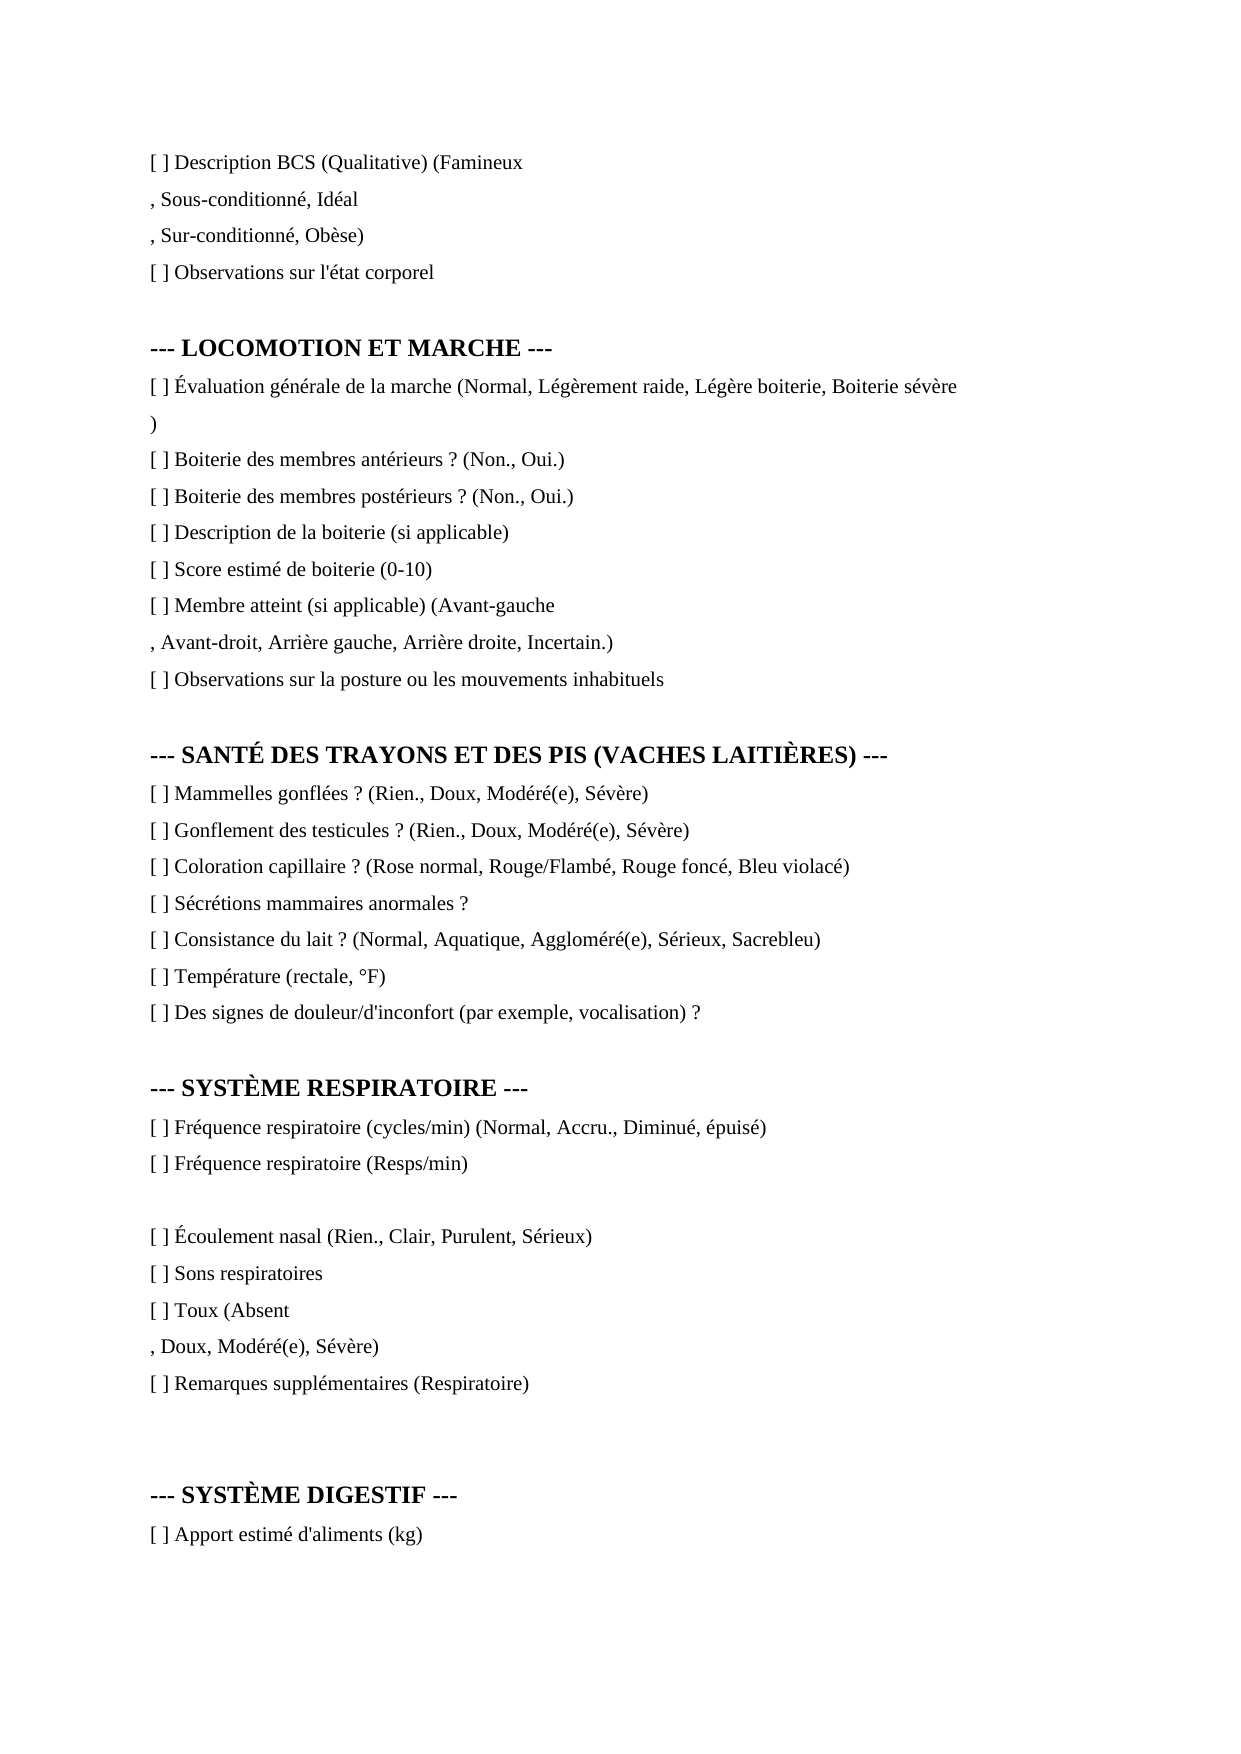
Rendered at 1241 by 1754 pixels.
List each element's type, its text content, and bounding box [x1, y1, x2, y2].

text [ ] Apport estimé d'aliments (kg) [150, 1522, 1090, 1546]
text [ ] Coloration capillaire ? (Rose normal, Rouge/Flambé, Rouge foncé, Bleu violacé) [150, 854, 1090, 878]
text [ ] Des signes de douleur/d'inconfort (par exemple, vocalisation) ? [150, 1000, 1090, 1024]
text [ ] Gonflement des testicules ? (Rien., Doux, Modéré(e), Sévère) [150, 817, 1090, 842]
text [ ] Sons respiratoires [150, 1261, 1090, 1285]
text [ ] Score estimé de boiterie (0-10) [150, 557, 1090, 581]
text [ ] Observations sur la posture ou les mouvements inhabituels [150, 667, 1090, 691]
text , Avant-droit, Arrière gauche, Arrière droite, Incertain.) [150, 630, 1090, 654]
text [ ] Sécrétions mammaires anormales ? [150, 891, 1090, 915]
text [ ] Évaluation générale de la marche (Normal, Légèrement raide, Légère boiterie, Boiterie sévère [150, 374, 1090, 398]
text [ ] Remarques supplémentaires (Respiratoire) [150, 1371, 1090, 1395]
text [ ] Description BCS (Qualitative) (Famineux [150, 150, 1090, 174]
text ) [150, 411, 1090, 435]
text [ ] Écoulement nasal (Rien., Clair, Purulent, Sérieux) [150, 1224, 1090, 1248]
text [ ] Température (rectale, °F) [150, 964, 1090, 988]
text [ ] Membre atteint (si applicable) (Avant-gauche [150, 593, 1090, 617]
text --- SYSTÈME DIGESTIF --- [150, 1480, 1090, 1509]
text , Sous-conditionné, Idéal [150, 187, 1090, 211]
text [ ] Boiterie des membres antérieurs ? (Non., Oui.) [150, 447, 1090, 471]
text [ ] Observations sur l'état corporel [150, 260, 1090, 284]
text [ ] Fréquence respiratoire (Resps/min) [150, 1151, 1090, 1175]
text --- SYSTÈME RESPIRATOIRE --- [150, 1073, 1090, 1102]
text --- SANTÉ DES TRAYONS ET DES PIS (VACHES LAITIÈRES) --- [150, 740, 1090, 768]
text , Sur-conditionné, Obèse) [150, 223, 1090, 247]
text [ ] Description de la boiterie (si applicable) [150, 520, 1090, 544]
text [ ] Toux (Absent [150, 1297, 1090, 1322]
text --- LOCOMOTION ET MARCHE --- [150, 333, 1090, 362]
text [ ] Fréquence respiratoire (cycles/min) (Normal, Accru., Diminué, épuisé) [150, 1115, 1090, 1139]
text [ ] Consistance du lait ? (Normal, Aquatique, Aggloméré(e), Sérieux, Sacrebleu) [150, 927, 1090, 951]
text [ ] Mammelles gonflées ? (Rien., Doux, Modéré(e), Sévère) [150, 781, 1090, 805]
text [ ] Boiterie des membres postérieurs ? (Non., Oui.) [150, 484, 1090, 508]
text , Doux, Modéré(e), Sévère) [150, 1334, 1090, 1358]
